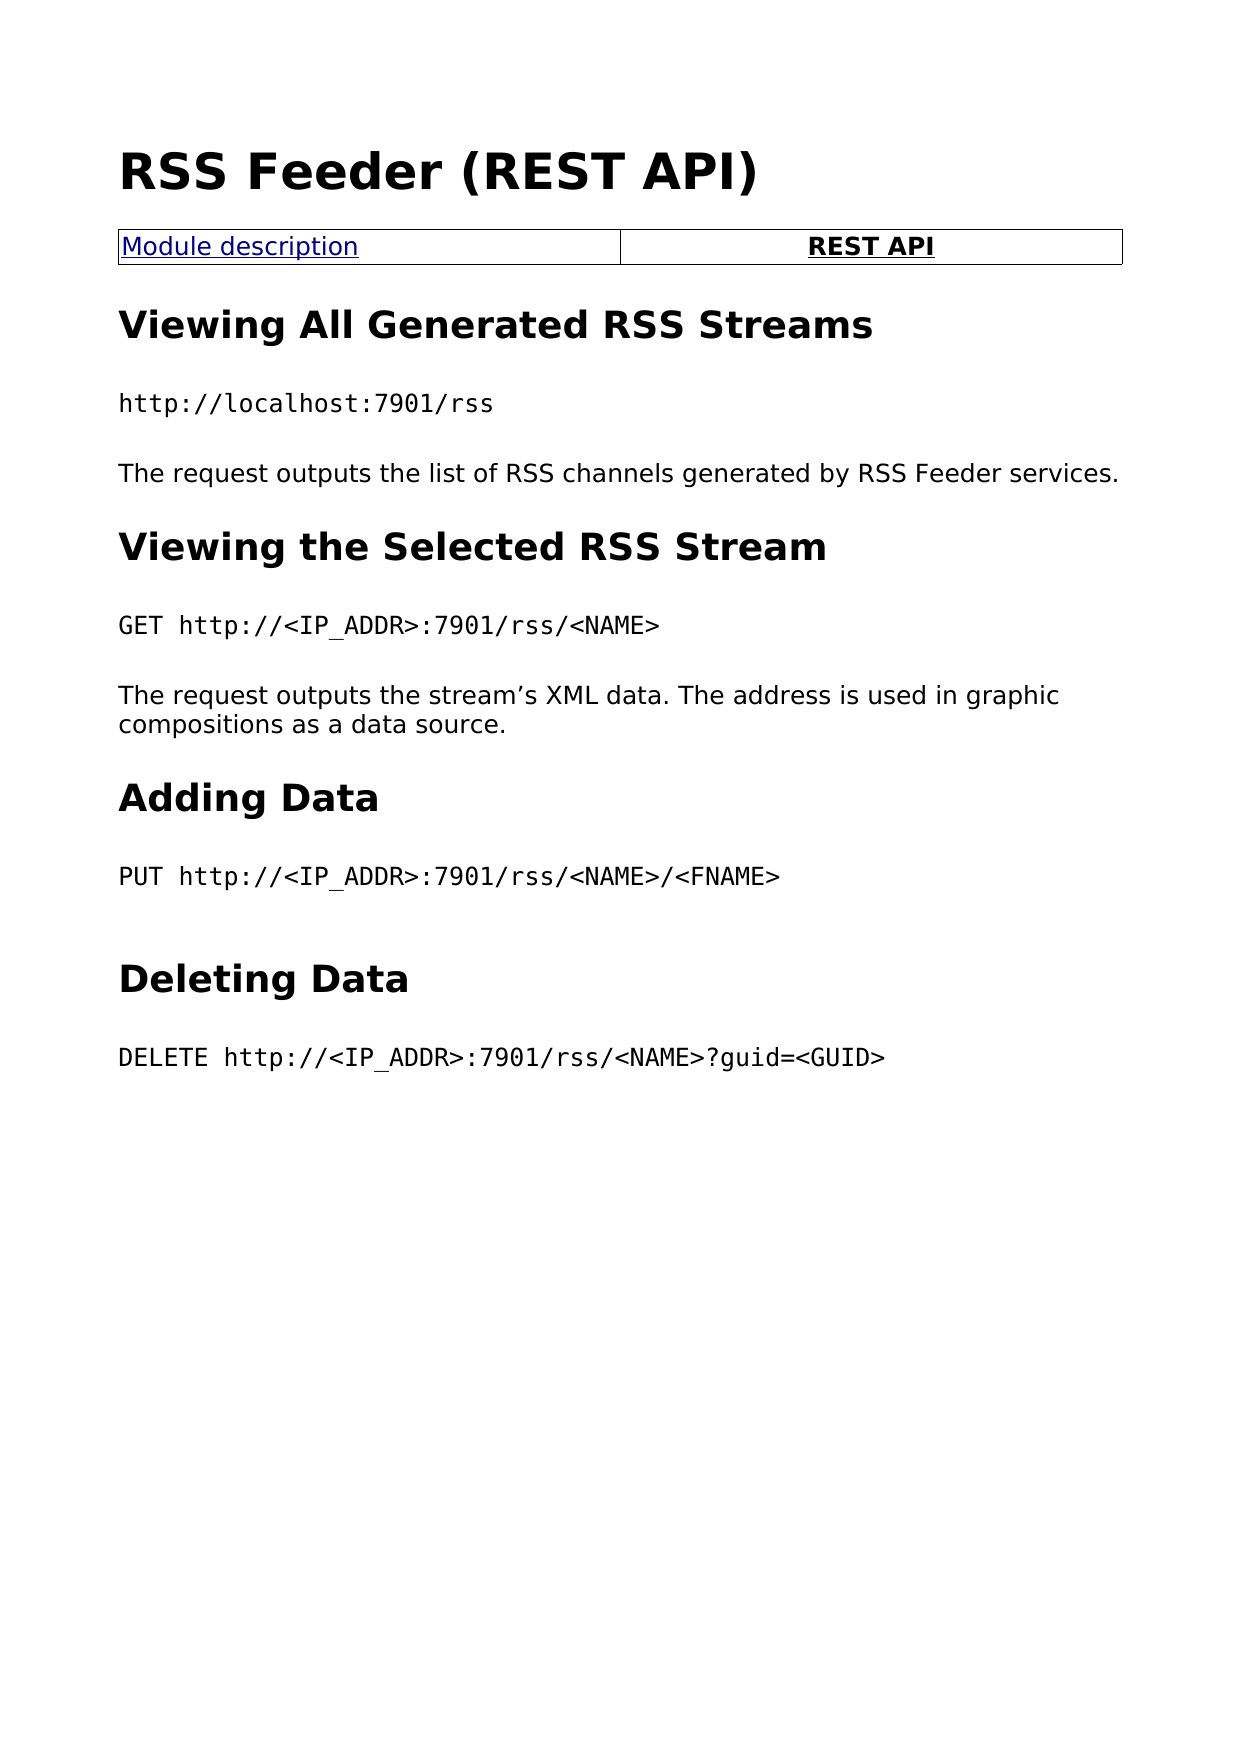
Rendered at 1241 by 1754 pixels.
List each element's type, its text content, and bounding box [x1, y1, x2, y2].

text PUT http://<IP_ADDR>:7901/rss/<NAME>/<FNAME> [118, 833, 1122, 921]
text The request outputs the list of RSS channels generated by RSS Feeder services. [118, 459, 1122, 488]
table_header REST API [621, 230, 1122, 264]
text DELETE http://<IP_ADDR>:7901/rss/<NAME>?guid=<GUID> [118, 1013, 1122, 1101]
text GET http://<IP_ADDR>:7901/rss/<NAME> [118, 582, 1122, 669]
text http://localhost:7901/rss [118, 360, 1122, 447]
table_header Module description [119, 230, 620, 264]
subtitle RSS Feeder (REST API) [118, 143, 1122, 201]
subtitle Adding Data [118, 777, 1122, 821]
subtitle Viewing All Generated RSS Streams [118, 304, 1122, 347]
subtitle Deleting Data [118, 957, 1122, 1001]
subtitle Viewing the Selected RSS Stream [118, 526, 1122, 569]
text The request outputs the stream’s XML data. The address is used in graphic compositions as a data source. [118, 681, 1122, 739]
